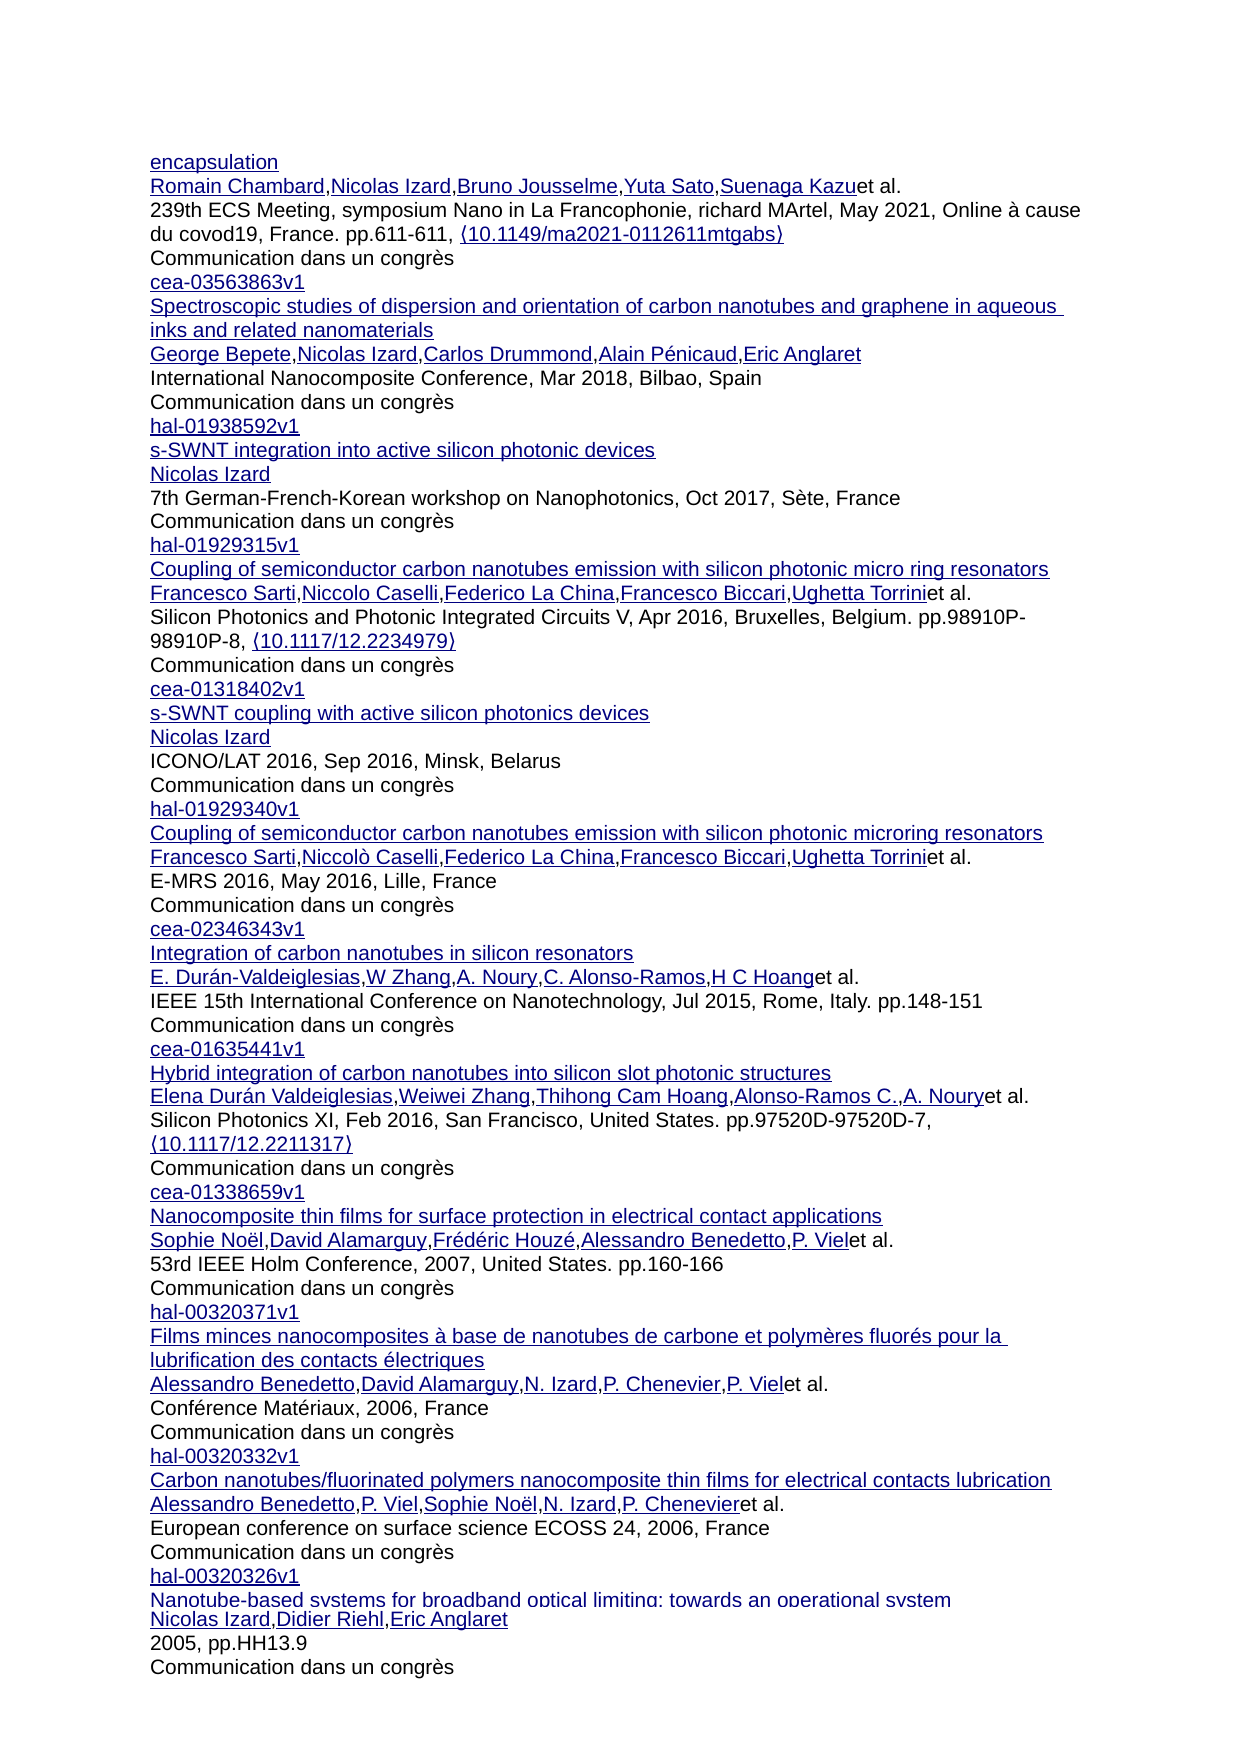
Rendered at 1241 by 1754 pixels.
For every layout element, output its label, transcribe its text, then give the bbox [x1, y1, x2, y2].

table_cell Spectroscopic studies of dispersion and orientation of carbon nanotubes and graphene in aqueous inks and related nanomaterials George Bepete,Nicolas Izard,Carlos Drummond,Alain Pénicaud,Eric Anglaret International Nanocomposite Conference, Mar 2018, Bilbao, Spain Communication dans un congrès hal-01938592v1 [150, 294, 1090, 437]
table_cell Nanotube-based systems for broadband optical limiting: towards an operational system Nicolas Izard,Didier Riehl,Eric Anglaret 2005, pp.HH13.9 Communication dans un congrès [150, 1588, 1090, 1679]
table_cell s-SWNT integration into active silicon photonic devices Nicolas Izard 7th German-French-Korean workshop on Nanophotonics, Oct 2017, Sète, France Communication dans un congrès hal-01929315v1 [150, 438, 1090, 557]
table_cell Films minces nanocomposites à base de nanotubes de carbone et polymères fluorés pour la lubrification des contacts électriques Alessandro Benedetto,David Alamarguy,N. Izard,P. Chenevier,P. Vielet al. Conférence Matériaux, 2006, France Communication dans un congrès hal-00320332v1 [150, 1324, 1090, 1468]
table_cell s-SWNT coupling with active silicon photonics devices Nicolas Izard ICONO/LAT 2016, Sep 2016, Minsk, Belarus Communication dans un congrès hal-01929340v1 [150, 701, 1090, 821]
table_cell Light emission modulation from individual single-walled carbon nanotubes by chromophore encapsulation Romain Chambard,Nicolas Izard,Bruno Jousselme,Yuta Sato,Suenaga Kazuet al. 239th ECS Meeting, symposium Nano in La Francophonie, richard MArtel, May 2021, Online à cause du covod19, France. pp.611-611, ⟨10.1149/ma2021-0112611mtgabs⟩ Communication dans un congrès cea-03563863v1 [150, 150, 1090, 294]
table_cell Carbon nanotubes/fluorinated polymers nanocomposite thin films for electrical contacts lubrication Alessandro Benedetto,P. Viel,Sophie Noël,N. Izard,P. Chenevieret al. European conference on surface science ECOSS 24, 2006, France Communication dans un congrès hal-00320326v1 [150, 1468, 1090, 1587]
table_cell Coupling of semiconductor carbon nanotubes emission with silicon photonic microring resonators Francesco Sarti,Niccolò Caselli,Federico La China,Francesco Biccari,Ughetta Torriniet al. E-MRS 2016, May 2016, Lille, France Communication dans un congrès cea-02346343v1 [150, 821, 1090, 941]
table_cell Nanocomposite thin films for surface protection in electrical contact applications Sophie Noël,David Alamarguy,Frédéric Houzé,Alessandro Benedetto,P. Vielet al. 53rd IEEE Holm Conference, 2007, United States. pp.160-166 Communication dans un congrès hal-00320371v1 [150, 1204, 1090, 1324]
table_cell Integration of carbon nanotubes in silicon resonators E. Durán-Valdeiglesias,W Zhang,A. Noury,C. Alonso-Ramos,H C Hoanget al. IEEE 15th International Conference on Nanotechnology, Jul 2015, Rome, Italy. pp.148-151 Communication dans un congrès cea-01635441v1 [150, 941, 1090, 1060]
table_cell Hybrid integration of carbon nanotubes into silicon slot photonic structures Elena Durán Valdeiglesias,Weiwei Zhang,Thihong Cam Hoang,Alonso-Ramos C.,A. Nouryet al. Silicon Photonics XI, Feb 2016, San Francisco, United States. pp.97520D-97520D-7, ⟨10.1117/12.2211317⟩ Communication dans un congrès cea-01338659v1 [150, 1060, 1090, 1204]
table_cell Coupling of semiconductor carbon nanotubes emission with silicon photonic micro ring resonators Francesco Sarti,Niccolo Caselli,Federico La China,Francesco Biccari,Ughetta Torriniet al. Silicon Photonics and Photonic Integrated Circuits V, Apr 2016, Bruxelles, Belgium. pp.98910P-98910P-8, ⟨10.1117/12.2234979⟩ Communication dans un congrès cea-01318402v1 [150, 557, 1090, 701]
